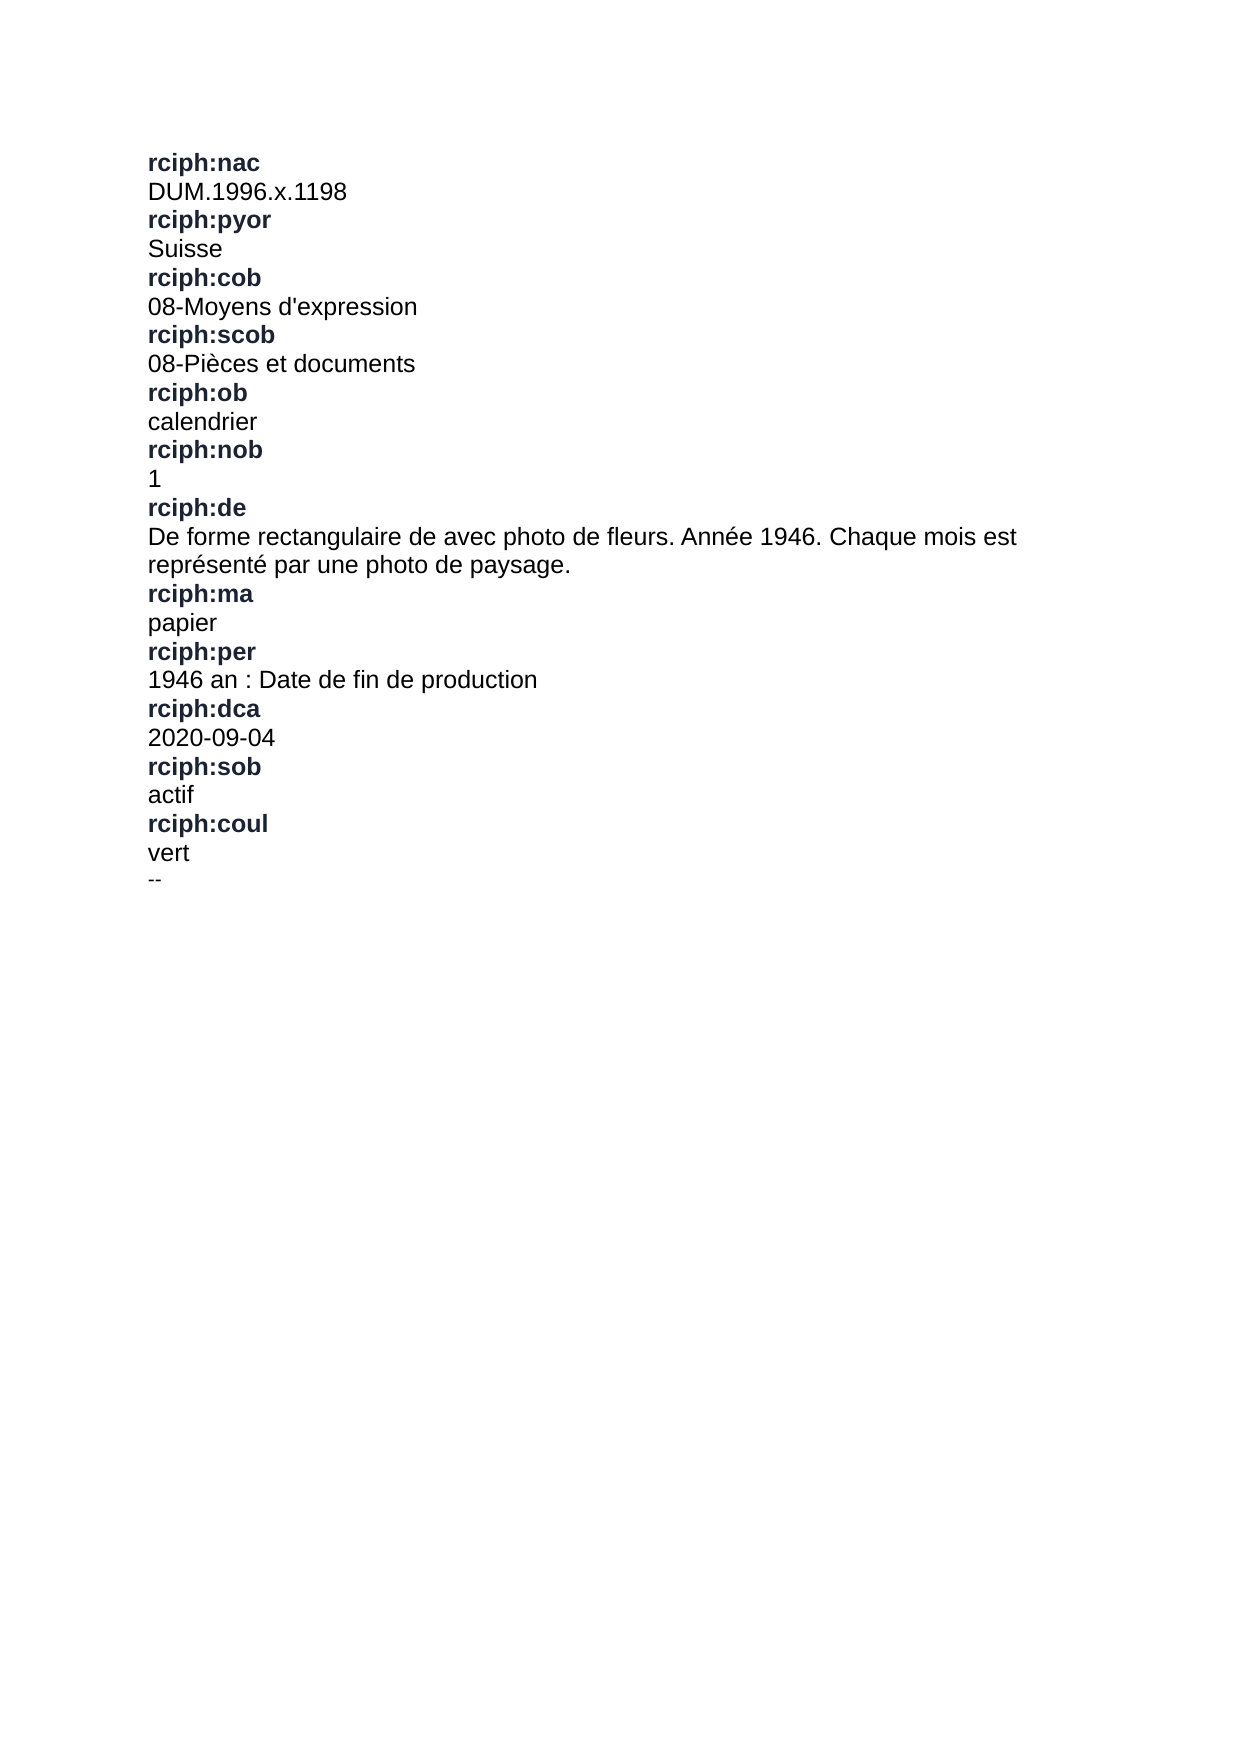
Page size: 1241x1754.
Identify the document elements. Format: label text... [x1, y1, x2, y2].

text 08-Moyens d'expression [148, 291, 1092, 320]
text 1946 an : Date de fin de production [148, 665, 1092, 694]
text De forme rectangulaire de avec photo de fleurs. Année 1946. Chaque mois est représenté par une photo de paysage. [148, 521, 1092, 579]
text rciph:coul [148, 809, 1092, 838]
text 2020-09-04 [148, 723, 1092, 751]
text DUM.1996.x.1198 [148, 176, 1092, 205]
text rciph:cob [148, 263, 1092, 291]
text actif [148, 780, 1092, 809]
text Suisse [148, 234, 1092, 263]
text rciph:ma [148, 579, 1092, 608]
text 1 [148, 464, 1092, 493]
text rciph:scob [148, 320, 1092, 349]
text 08-Pièces et documents [148, 349, 1092, 378]
text rciph:de [148, 493, 1092, 521]
text rciph:ob [148, 378, 1092, 406]
text rciph:pyor [148, 205, 1092, 234]
text rciph:sob [148, 751, 1092, 780]
text rciph:per [148, 636, 1092, 665]
text rciph:nac [148, 148, 1092, 176]
text -- [148, 866, 1092, 890]
text calendrier [148, 406, 1092, 435]
text papier [148, 608, 1092, 636]
text vert [148, 838, 1092, 866]
text rciph:dca [148, 694, 1092, 723]
text rciph:nob [148, 435, 1092, 464]
